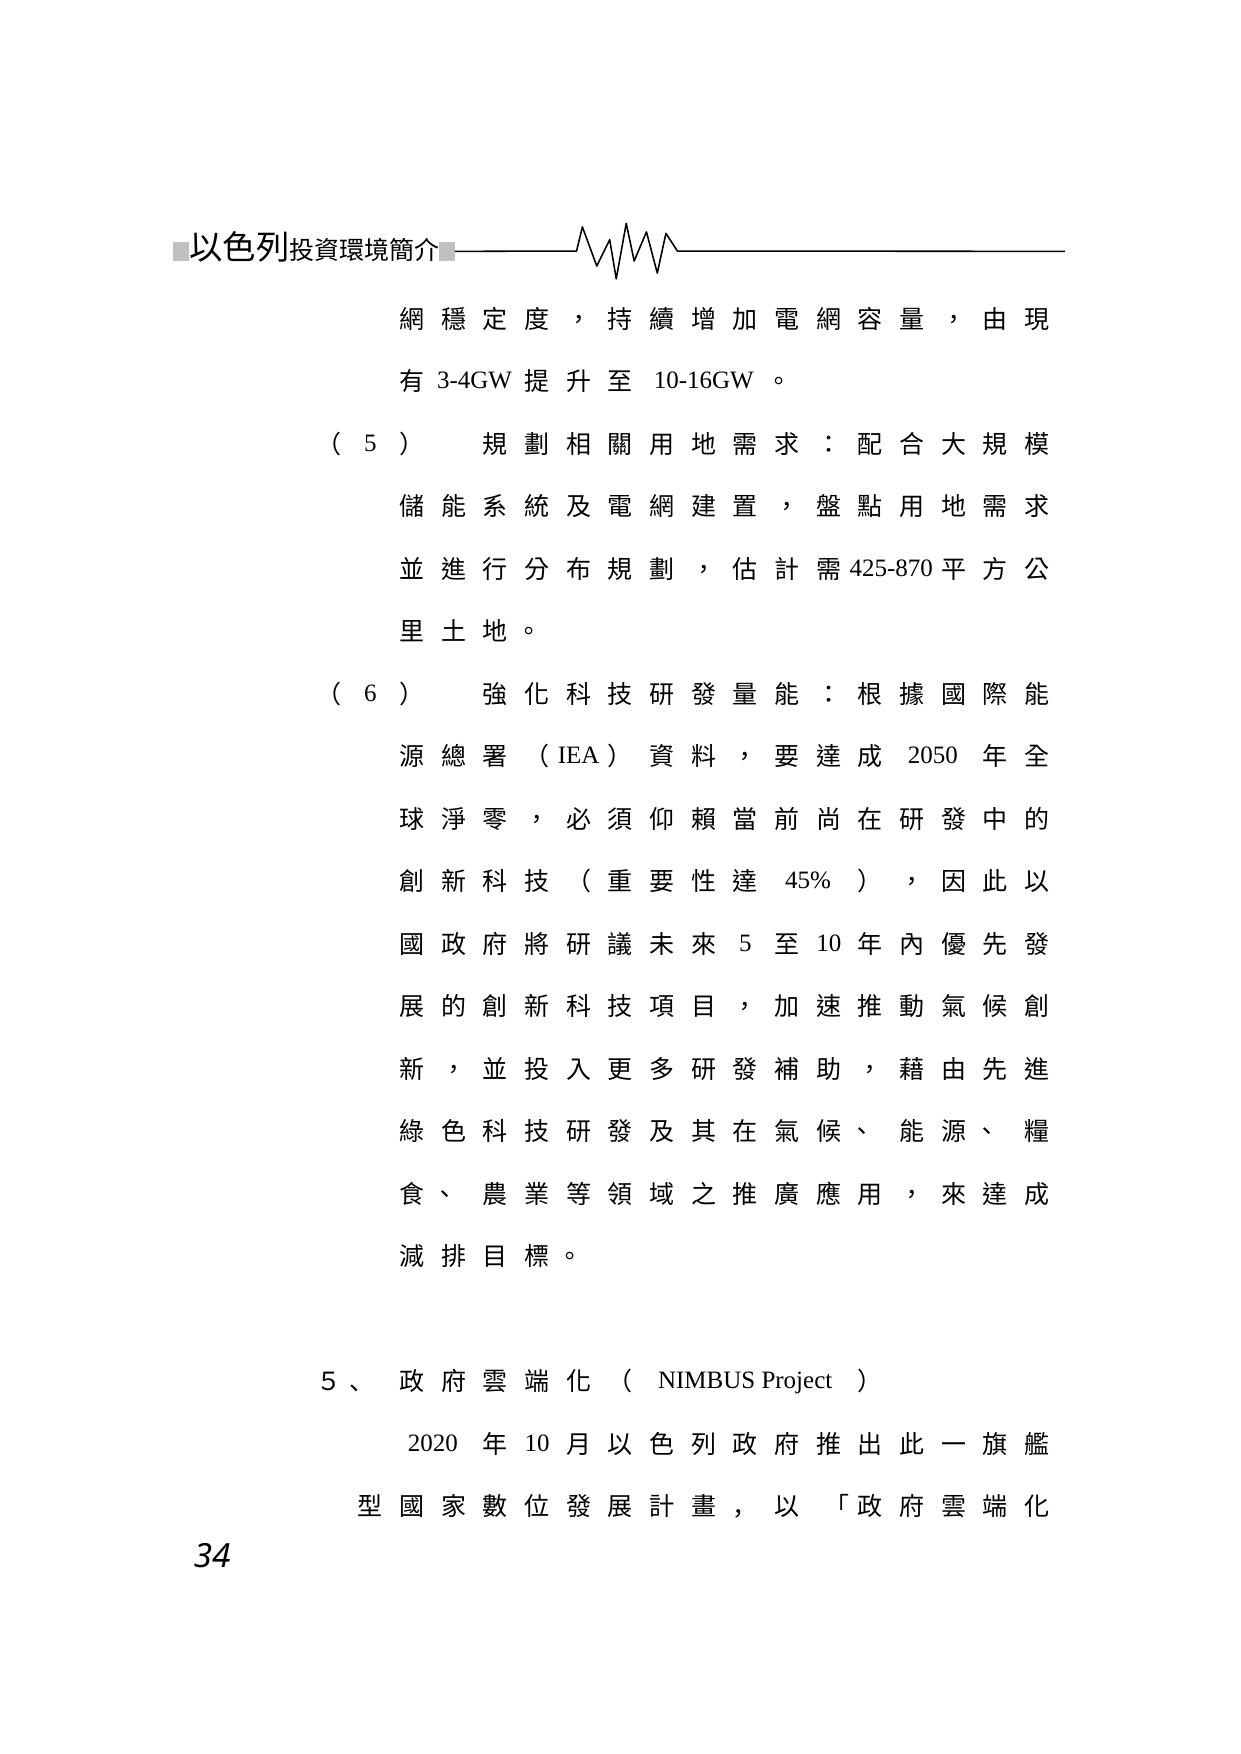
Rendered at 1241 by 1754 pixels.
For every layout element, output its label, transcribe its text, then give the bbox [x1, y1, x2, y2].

text ５、政府雲端化（NIMBUS Project） [281, 1338, 1058, 1401]
text 網穩定度，持續增加電網容量，由現有3-4GW提升至10-16GW。 [306, 276, 1058, 401]
text 2020年10月以色列政府推出此一旗艦型國家數位發展計畫，以「政府雲端化 [330, 1401, 1058, 1526]
text （5） 規劃相關用地需求：配合大規模儲能系統及電網建置，盤點用地需求並進行分布規劃，估計需425-870平方公里土地。 [306, 401, 1058, 651]
text （6） 強化科技研發量能：根據國際能源總署（IEA）資料，要達成2050年全球淨零，必須仰賴當前尚在研發中的創新科技（重要性達45%），因此以國政府將研議未來5至10年內優先發展的創新科技項目，加速推動氣候創新，並投入更多研發補助，藉由先進綠色科技研發及其在氣候、能源、糧食、農業等領域之推廣應用，來達成減排目標。 [306, 651, 1058, 1276]
